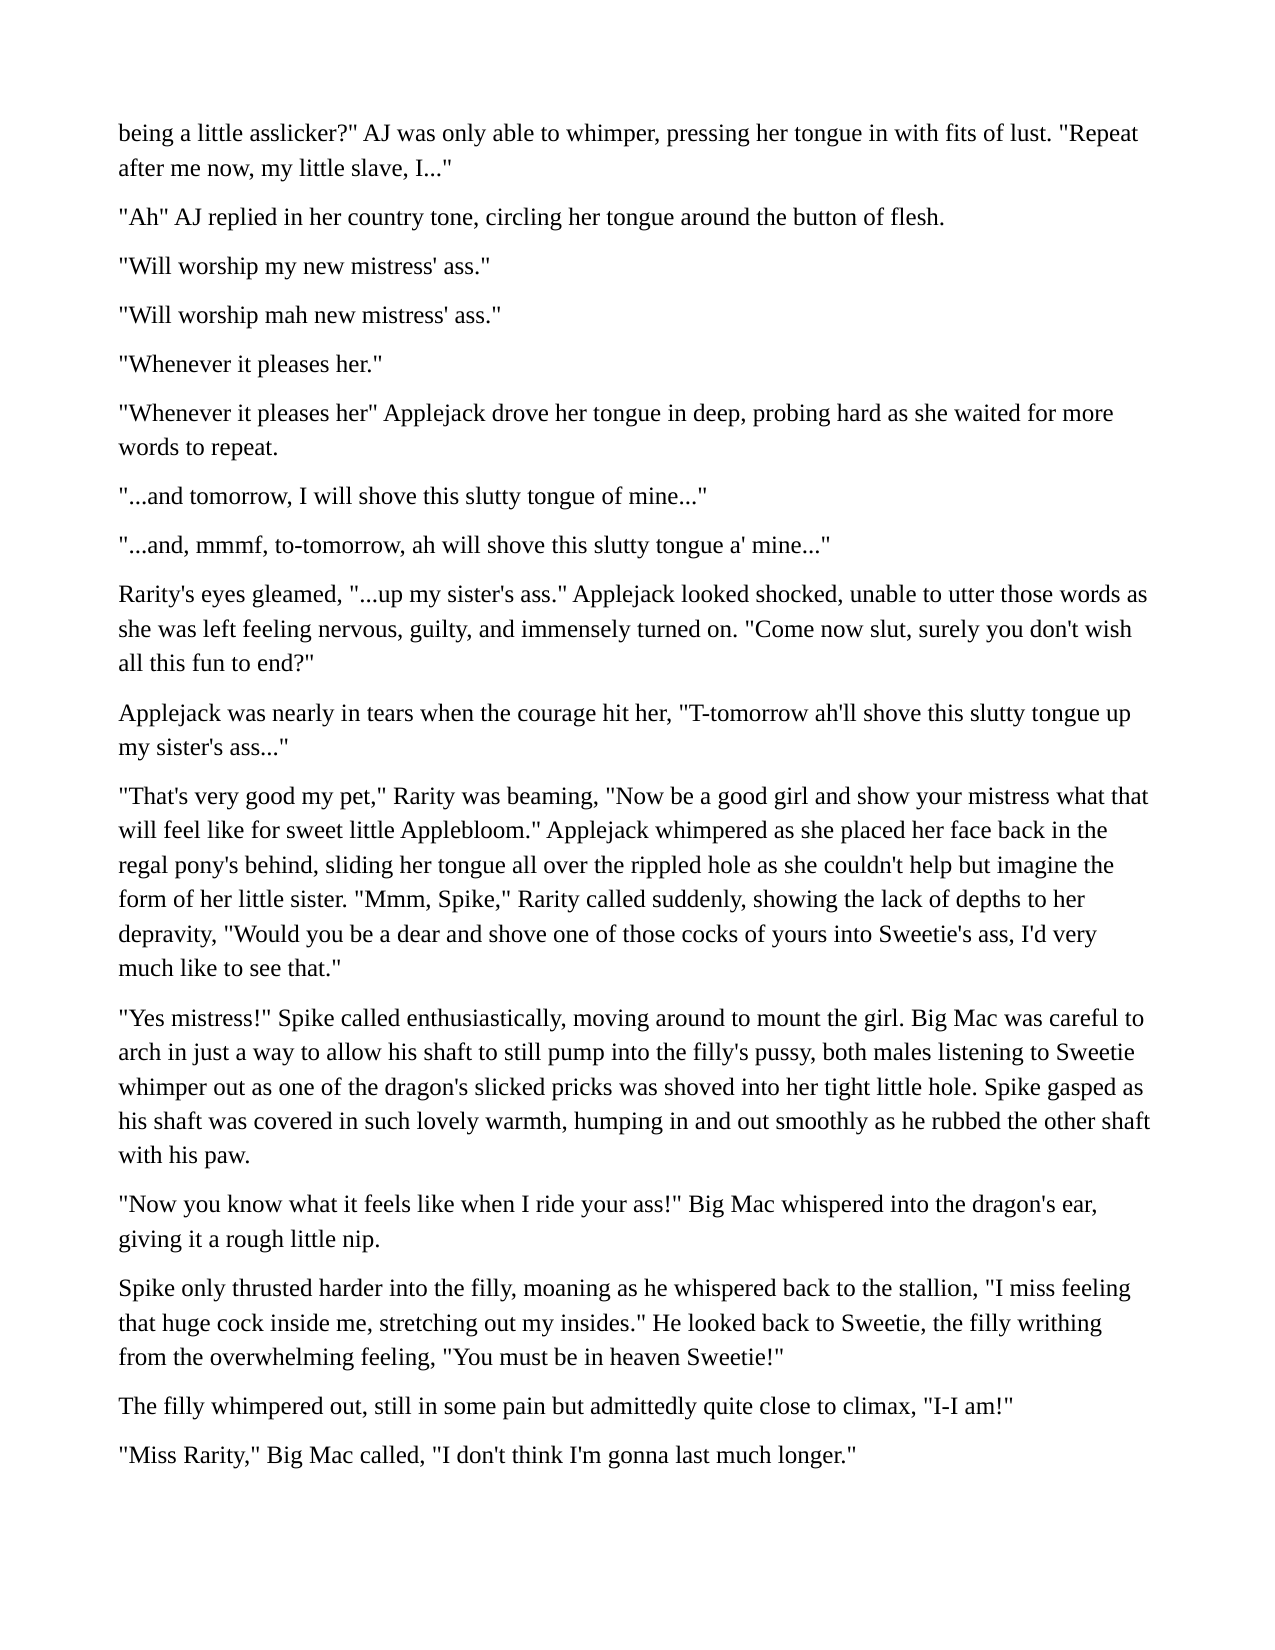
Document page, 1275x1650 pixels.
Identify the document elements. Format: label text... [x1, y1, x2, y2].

text The filly whimpered out, still in some pain but admittedly quite close to climax, "I-I am!" [118, 1391, 1157, 1420]
text "Whenever it pleases her" Applejack drove her tongue in deep, probing hard as she waited for more words to repeat. [118, 398, 1157, 461]
text "...and tomorrow, I will shove this slutty tongue of mine..." [118, 481, 1157, 510]
text "That's very good my pet," Rarity was beaming, "Now be a good girl and show your mistress what that will feel like for sweet little Applebloom." Applejack whimpered as she placed her face back in the regal pony's behind, sliding her tongue all over the rippled hole as she couldn't help but imagine the form of her little sister. "Mmm, Spike," Rarity called suddenly, showing the lack of depths to her depravity, "Would you be a dear and shove one of those cocks of yours into Sweetie's ass, I'd very much like to see that." [118, 781, 1157, 982]
text "...and, mmmf, to-tomorrow, ah will shove this slutty tongue a' mine..." [118, 531, 1157, 559]
text "Yes mistress!" Spike called enthusiastically, moving around to mount the girl. Big Mac was careful to arch in just a way to allow his shaft to still pump into the filly's pussy, both males listening to Sweetie whimper out as one of the dragon's slicked pricks was shoved into her tight little hole. Spike gasped as his shaft was covered in such lovely warmth, humping in and out smoothly as he rubbed the other shaft with his paw. [118, 1003, 1157, 1169]
text Applejack was nearly in tears when the courage hit her, "T-tomorrow ah'll shove this slutty tongue up my sister's ass..." [118, 698, 1157, 761]
text "Will worship my new mistress' ass." [118, 251, 1157, 279]
text "Whenever it pleases her." [118, 349, 1157, 378]
text Spike only thrusted harder into the filly, moaning as he whispered back to the stallion, "I miss feeling that huge cock inside me, stretching out my insides." He looked back to Sweetie, the filly writhing from the overwhelming feeling, "You must be in heaven Sweetie!" [118, 1273, 1157, 1371]
text "Miss Rarity," Big Mac called, "I don't think I'm gonna last much longer." [118, 1440, 1157, 1469]
text "Now you know what it feels like when I ride your ass!" Big Mac whispered into the dragon's ear, giving it a rough little nip. [118, 1189, 1157, 1253]
text "Ah" AJ replied in her country tone, circling her tongue around the button of flesh. [118, 202, 1157, 230]
text "Will worship mah new mistress' ass." [118, 300, 1157, 328]
text being a little asslicker?" AJ was only able to whimper, pressing her tongue in with fits of lust. "Repeat after me now, my little slave, I..." [118, 118, 1157, 181]
text Rarity's eyes gleamed, "...up my sister's ass." Applejack looked shocked, unable to utter those words as she was left feeling nervous, guilty, and immensely turned on. "Come now slut, surely you don't wish all this fun to end?" [118, 579, 1157, 677]
